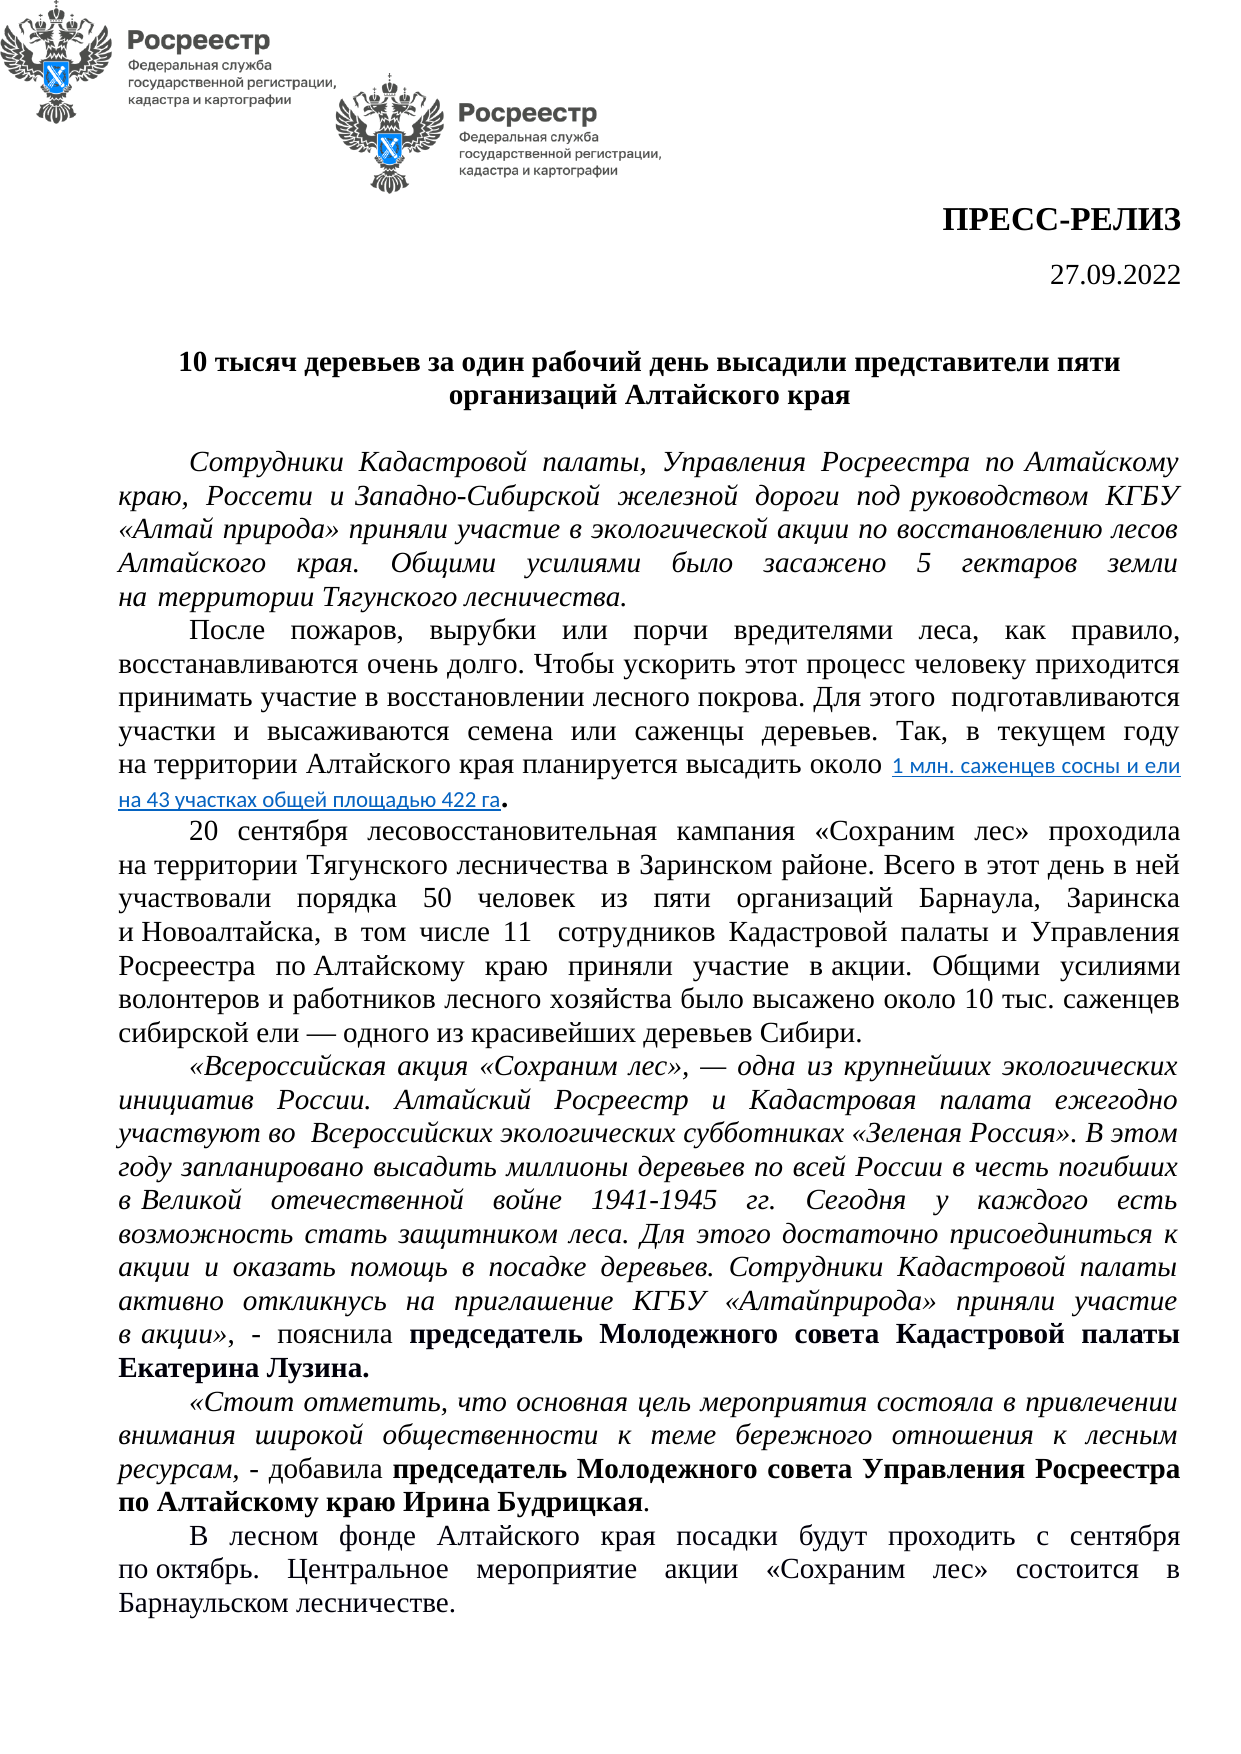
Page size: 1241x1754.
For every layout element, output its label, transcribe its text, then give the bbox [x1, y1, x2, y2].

text Сотрудники Кадастровой палаты, Управления Росреестра по Алтайскому краю, Россети и Западно-Сибирской железной дороги под руководством КГБУ «Алтай природа» приняли участие в экологической акции по восстановлению лесов Алтайского края. Общими усилиями было засажено 5 гектаров земли на территории Тягунского лесничества. [118, 444, 1181, 612]
text ПРЕСС-РЕЛИЗ [118, 199, 1181, 237]
text «Стоит отметить, что основная цель мероприятия состояла в привлечении внимания широкой общественности к теме бережного отношения к лесным ресурсам, - добавила председатель Молодежного совета Управления Росреестра по Алтайскому краю Ирина Будрицкая. [118, 1384, 1181, 1518]
text После пожаров, вырубки или порчи вредителями леса, как правило, восстанавливаются очень долго. Чтобы ускорить этот процесс человеку приходится принимать участие в восстановлении лесного покрова. Для этого подготавливаются участки и высаживаются семена или саженцы деревьев. Так, в текущем году на территории Алтайского края планируется высадить около 1 млн. саженцев сосны и ели на 43 участках общей площадью 422 га. [118, 612, 1181, 813]
text В лесном фонде Алтайского края посадки будут проходить с сентября по октябрь. Центральное мероприятие акции «Сохраним лес» состоится в Барнаульском лесничестве. [118, 1518, 1181, 1618]
picture [0, 0, 661, 194]
text 10 тысяч деревьев за один рабочий день высадили представители пяти организаций Алтайского края [118, 344, 1181, 411]
text 27.09.2022 [118, 257, 1181, 290]
text 20 сентября лесовосстановительная кампания «Сохраним лес» проходила на территории Тягунского лесничества в Заринском районе. Всего в этот день в ней участвовали порядка 50 человек из пяти организаций Барнаула, Заринска и Новоалтайска, в том числе 11 сотрудников Кадастровой палаты и Управления Росреестра по Алтайскому краю приняли участие в акции. Общими усилиями волонтеров и работников лесного хозяйства было высажено около 10 тыс. саженцев сибирской ели — одного из красивейших деревьев Сибири. [118, 813, 1181, 1048]
text «Всероссийская акция «Сохраним лес», — одна из крупнейших экологических инициатив России. Алтайский Росреестр и Кадастровая палата ежегодно участвуют во Всероссийских экологических субботниках «Зеленая Россия». В этом году запланировано высадить миллионы деревьев по всей России в честь погибших в Великой отечественной войне 1941-1945 гг. Сегодня у каждого есть возможность стать защитником леса. Для этого достаточно присоединиться к акции и оказать помощь в посадке деревьев. Сотрудники Кадастровой палаты активно откликнусь на приглашение КГБУ «Алтайприрода» приняли участие в акции», - пояснила председатель Молодежного совета Кадастровой палаты Екатерина Лузина. [118, 1048, 1181, 1384]
